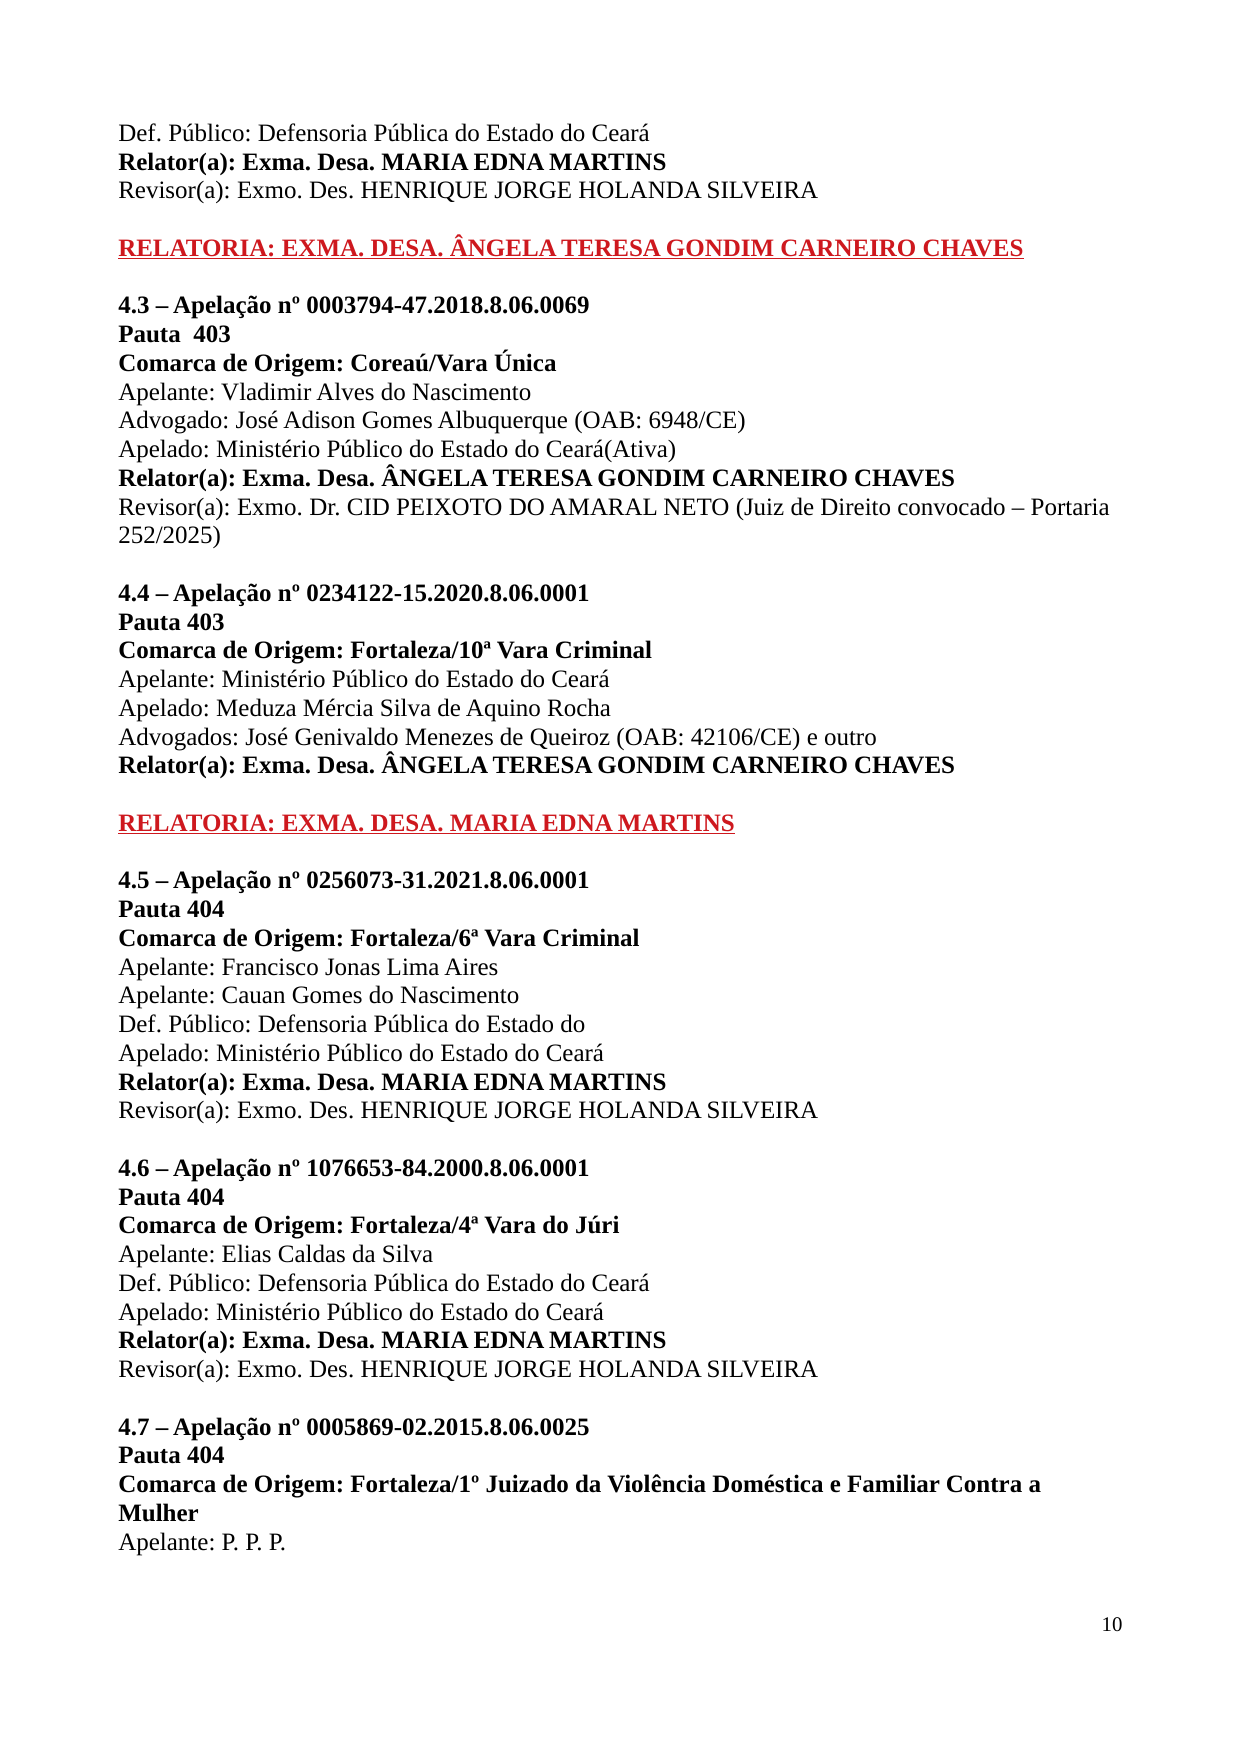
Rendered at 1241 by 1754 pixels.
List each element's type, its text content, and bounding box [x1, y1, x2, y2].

text Apelante: Elias Caldas da Silva [118, 1239, 1122, 1268]
text Relator(a): Exma. Desa. ÂNGELA TERESA GONDIM CARNEIRO CHAVES [118, 751, 1122, 779]
text 4.5 – Apelação nº 0256073-31.2021.8.06.0001 [118, 866, 1122, 894]
text Relator(a): Exma. Desa. ÂNGELA TERESA GONDIM CARNEIRO CHAVES [118, 463, 1122, 492]
text 4.6 – Apelação nº 1076653-84.2000.8.06.0001 [118, 1153, 1122, 1182]
text Apelante: Ministério Público do Estado do Ceará [118, 664, 1122, 693]
text Pauta 403 [118, 607, 1122, 636]
text Def. Público: Defensoria Pública do Estado do Ceará [118, 1268, 1122, 1297]
text Relator(a): Exma. Desa. MARIA EDNA MARTINS [118, 1067, 1122, 1096]
text Apelante: Cauan Gomes do Nascimento [118, 981, 1122, 1009]
text RELATORIA: EXMA. DESA. ÂNGELA TERESA GONDIM CARNEIRO CHAVES [118, 233, 1122, 262]
text Def. Público: Defensoria Pública do Estado do Ceará [118, 118, 1122, 147]
text Comarca de Origem: Fortaleza/1º Juizado da Violência Doméstica e Familiar Contra a Mulher [118, 1469, 1122, 1527]
text Comarca de Origem: Fortaleza/10ª Vara Criminal [118, 636, 1122, 664]
text Revisor(a): Exmo. Des. HENRIQUE JORGE HOLANDA SILVEIRA [118, 1354, 1122, 1383]
text Comarca de Origem: Coreaú/Vara Única [118, 348, 1122, 377]
text Comarca de Origem: Fortaleza/6ª Vara Criminal [118, 923, 1122, 952]
text Pauta 404 [118, 1182, 1122, 1211]
text Comarca de Origem: Fortaleza/4ª Vara do Júri [118, 1211, 1122, 1239]
text Revisor(a): Exmo. Dr. CID PEIXOTO DO AMARAL NETO (Juiz de Direito convocado – Portaria 252/2025) [118, 492, 1122, 549]
text Apelante: P. P. P. [118, 1527, 1122, 1556]
text RELATORIA: EXMA. DESA. MARIA EDNA MARTINS [118, 808, 1122, 837]
text 4.3 – Apelação nº 0003794-47.2018.8.06.0069 [118, 291, 1122, 319]
text Revisor(a): Exmo. Des. HENRIQUE JORGE HOLANDA SILVEIRA [118, 176, 1122, 204]
text Pauta 403 [118, 319, 1122, 348]
text Advogado: José Adison Gomes Albuquerque (OAB: 6948/CE) [118, 406, 1122, 434]
text 4.4 – Apelação nº 0234122-15.2020.8.06.0001 [118, 578, 1122, 607]
text Revisor(a): Exmo. Des. HENRIQUE JORGE HOLANDA SILVEIRA [118, 1096, 1122, 1124]
text Apelante: Vladimir Alves do Nascimento [118, 377, 1122, 406]
text Pauta 404 [118, 894, 1122, 923]
text 4.7 – Apelação nº 0005869-02.2015.8.06.0025 [118, 1412, 1122, 1441]
text Relator(a): Exma. Desa. MARIA EDNA MARTINS [118, 1326, 1122, 1354]
text Relator(a): Exma. Desa. MARIA EDNA MARTINS [118, 147, 1122, 176]
text Apelante: Francisco Jonas Lima Aires [118, 952, 1122, 981]
text Apelado: Ministério Público do Estado do Ceará [118, 1038, 1122, 1067]
text Pauta 404 [118, 1441, 1122, 1469]
text Advogados: José Genivaldo Menezes de Queiroz (OAB: 42106/CE) e outro [118, 722, 1122, 751]
text Apelado: Meduza Mércia Silva de Aquino Rocha [118, 693, 1122, 722]
text Apelado: Ministério Público do Estado do Ceará(Ativa) [118, 434, 1122, 463]
text Apelado: Ministério Público do Estado do Ceará [118, 1297, 1122, 1326]
text Def. Público: Defensoria Pública do Estado do [118, 1009, 1122, 1038]
